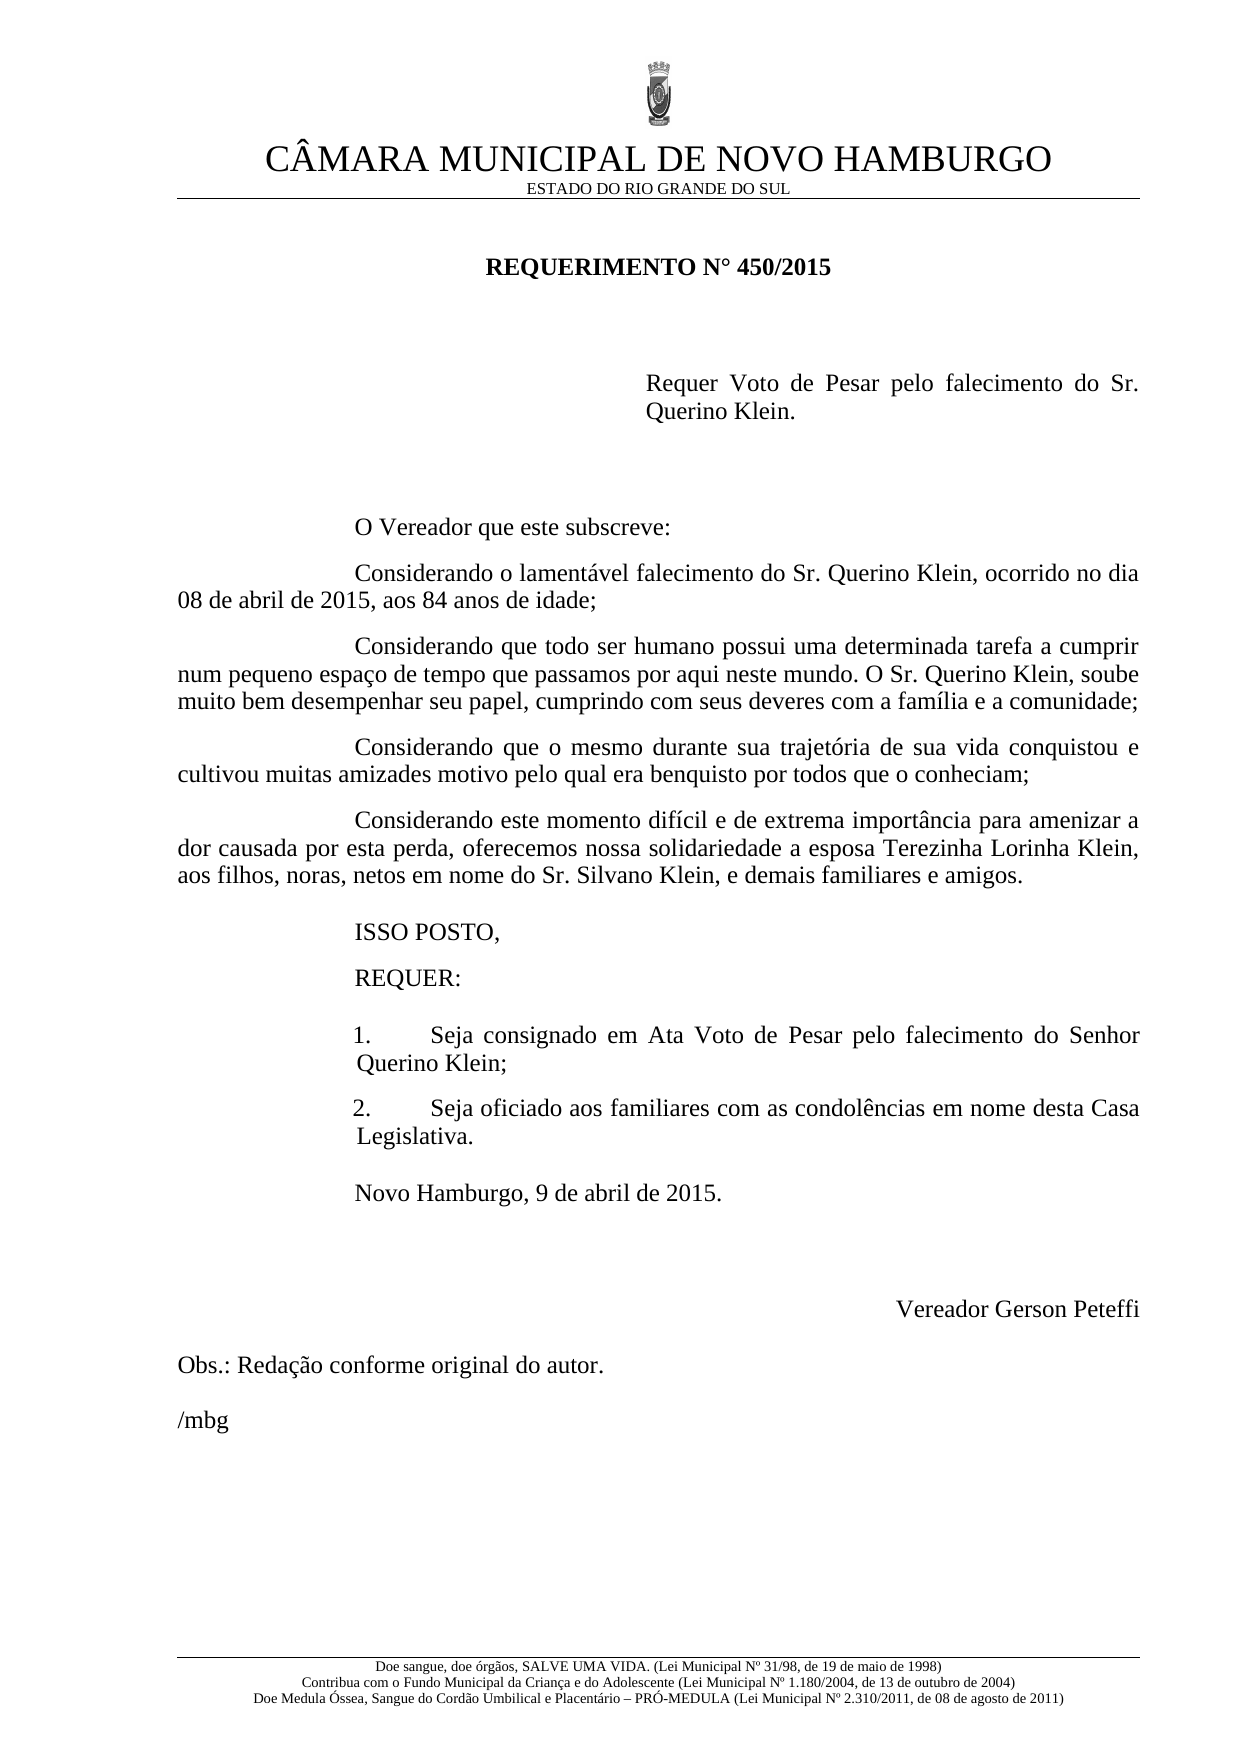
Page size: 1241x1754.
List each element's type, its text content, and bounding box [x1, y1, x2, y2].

text Vereador Gerson Peteffi [177, 1295, 1140, 1323]
text 2. Seja oficiado aos familiares com as condolências em nome desta Casa Legislativa. [352, 1094, 1140, 1150]
text Considerando que todo ser humano possui uma determinada tarefa a cumprir num pequeno espaço de tempo que passamos por aqui neste mundo. O Sr. Querino Klein, soube muito bem desempenhar seu papel, cumprindo com seus deveres com a família e a comunidade; [177, 632, 1140, 715]
text Considerando o lamentável falecimento do Sr. Querino Klein, ocorrido no dia 08 de abril de 2015, aos 84 anos de idade; [177, 559, 1140, 614]
text ISSO POSTO, [177, 918, 1140, 946]
text 1. Seja consignado em Ata Voto de Pesar pelo falecimento do Senhor Querino Klein; [352, 1021, 1140, 1077]
text O Vereador que este subscreve: [177, 513, 1140, 541]
text Obs.: Redação conforme original do autor. [177, 1351, 1140, 1378]
text Novo Hamburgo, 9 de abril de 2015. [177, 1179, 1140, 1207]
title REQUERIMENTO N° 450/2015 [177, 253, 1140, 281]
text Considerando que o mesmo durante sua trajetória de sua vida conquistou e cultivou muitas amizades motivo pelo qual era benquisto por todos que o conheciam; [177, 733, 1140, 788]
text Considerando este momento difícil e de extrema importância para amenizar a dor causada por esta perda, oferecemos nossa solidariedade a esposa Terezinha Lorinha Klein, aos filhos, noras, netos em nome do Sr. Silvano Klein, e demais familiares e amigos. [177, 806, 1140, 889]
text /mbg [177, 1406, 1140, 1434]
text Requer Voto de Pesar pelo falecimento do Sr. Querino Klein. [646, 369, 1140, 425]
text REQUER: [177, 964, 1140, 992]
